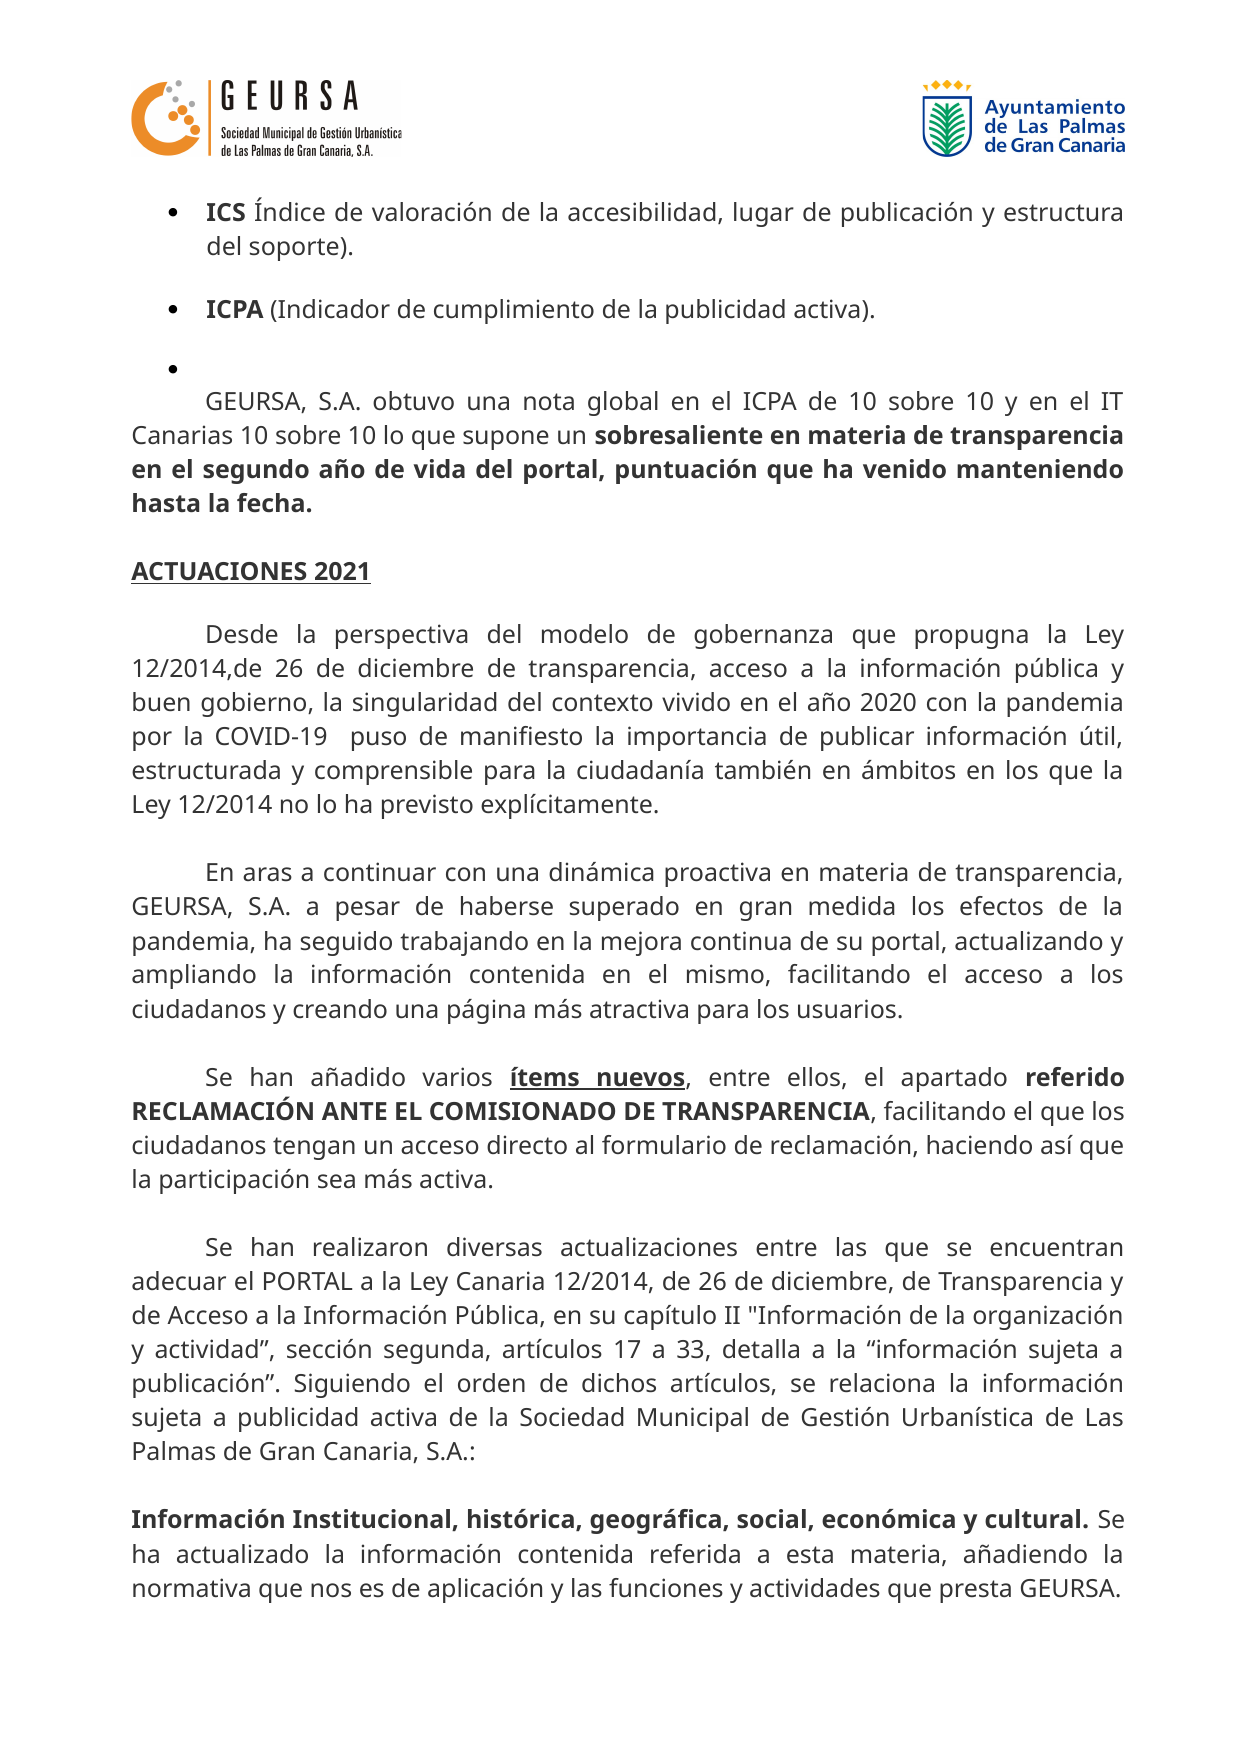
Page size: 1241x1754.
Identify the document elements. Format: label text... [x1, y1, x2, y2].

list ICS Índice de valoración de la accesibilidad, lugar de publicación y estructura del soporte). [169, 194, 1125, 262]
text Se han realizaron diversas actualizaciones entre las que se encuentran adecuar el PORTAL a la Ley Canaria 12/2014, de 26 de diciembre, de Transparencia y de Acceso a la Información Pública, en su capítulo II "Información de la organización y actividad”, sección segunda, artículos 17 a 33, detalla a la “información sujeta a publicación”. Siguiendo el orden de dichos artículos, se relaciona la información sujeta a publicidad activa de la Sociedad Municipal de Gestión Urbanística de Las Palmas de Gran Canaria, S.A.: [131, 1230, 1125, 1468]
list ICPA (Indicador de cumplimiento de la publicidad activa). [169, 291, 1125, 326]
text GEURSA, S.A. obtuvo una nota global en el ICPA de 10 sobre 10 y en el IT Canarias 10 sobre 10 lo que supone un sobresaliente en materia de transparencia en el segundo año de vida del portal, puntuación que ha venido manteniendo hasta la fecha. [131, 383, 1125, 520]
text Se han añadido varios ítems nuevos, entre ellos, el apartado referido RECLAMACIÓN ANTE EL COMISIONADO DE TRANSPARENCIA, facilitando el que los ciudadanos tengan un acceso directo al formulario de reclamación, haciendo así que la participación sea más activa. [131, 1059, 1125, 1196]
text ACTUACIONES 2021 [131, 554, 1125, 588]
text En aras a continuar con una dinámica proactiva en materia de transparencia, GEURSA, S.A. a pesar de haberse superado en gran medida los efectos de la pandemia, ha seguido trabajando en la mejora continua de su portal, actualizando y ampliando la información contenida en el mismo, facilitando el acceso a los ciudadanos y creando una página más atractiva para los usuarios. [131, 855, 1125, 1025]
text Desde la perspectiva del modelo de gobernanza que propugna la Ley 12/2014,de 26 de diciembre de transparencia, acceso a la información pública y buen gobierno, la singularidad del contexto vivido en el año 2020 con la pandemia por la COVID-19 puso de manifiesto la importancia de publicar información útil, estructurada y comprensible para la ciudadanía también en ámbitos en los que la Ley 12/2014 no lo ha previsto explícitamente. [131, 617, 1125, 821]
text Información Institucional, histórica, geográfica, social, económica y cultural. Se ha actualizado la información contenida referida a esta materia, añadiendo la normativa que nos es de aplicación y las funciones y actividades que presta GEURSA. [131, 1502, 1125, 1604]
